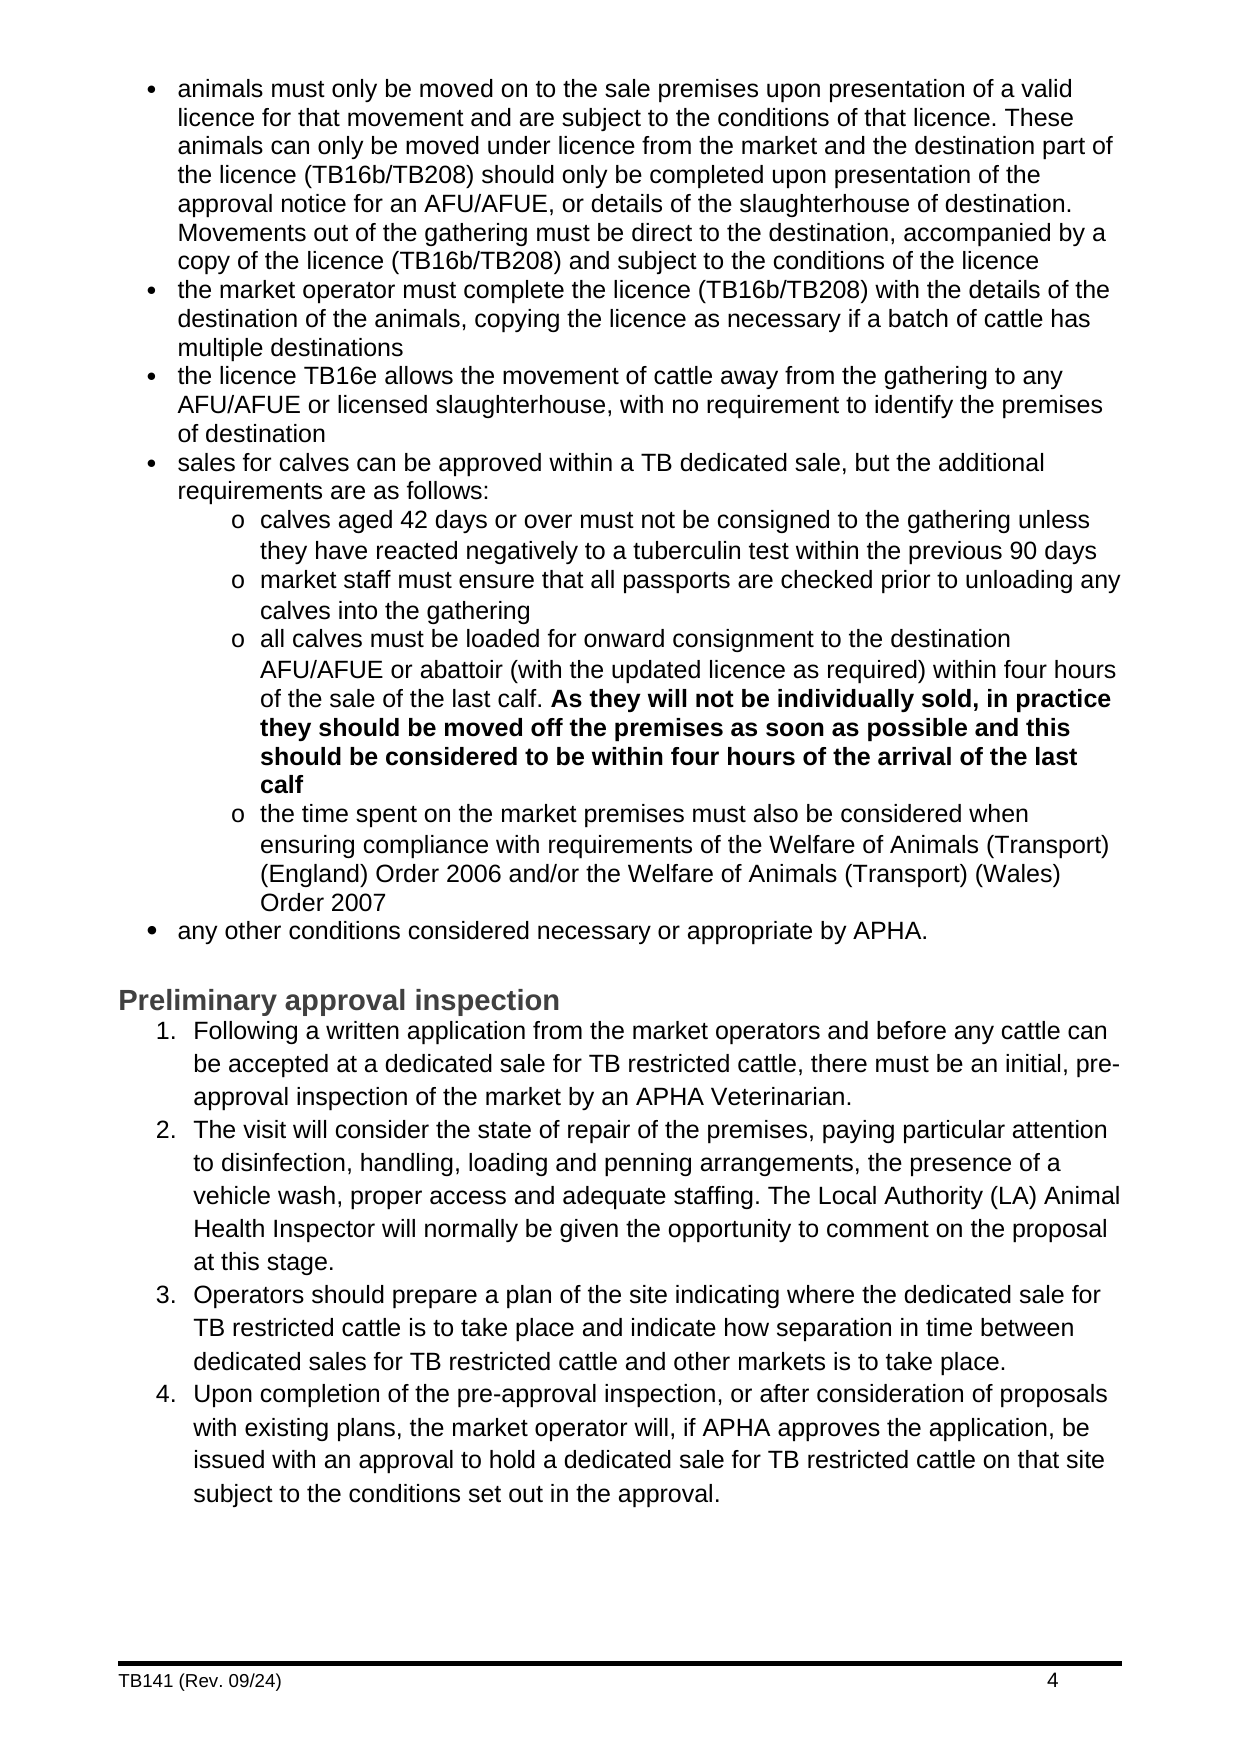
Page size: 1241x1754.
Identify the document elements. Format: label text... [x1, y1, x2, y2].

list the licence TB16e allows the movement of cattle away from the gathering to any AFU/AFUE or licensed slaughterhouse, with no requirement to identify the premises of destination [148, 361, 1122, 448]
list The visit will consider the state of repair of the premises, paying particular attention to disinfection, handling, loading and penning arrangements, the presence of a vehicle wash, proper access and adequate staffing. The Local Authority (LA) Animal Health Inspector will normally be given the opportunity to comment on the proposal at this stage. [156, 1115, 1122, 1276]
list calves aged 42 days or over must not be consigned to the gathering unless they have reacted negatively to a tuberculin test within the previous 90 days [230, 505, 1122, 565]
list Upon completion of the pre-approval inspection, or after consideration of proposals with existing plans, the market operator will, if APHA approves the application, be issued with an approval to hold a dedicated sale for TB restricted cattle on that site subject to the conditions set out in the approval. [156, 1379, 1122, 1507]
list animals must only be moved on to the sale premises upon presentation of a valid licence for that movement and are subject to the conditions of that licence. These animals can only be moved under licence from the market and the destination part of the licence (TB16b/TB208) should only be completed upon presentation of the approval notice for an AFU/AFUE, or details of the slaughterhouse of destination. Movements out of the gathering must be direct to the destination, accompanied by a copy of the licence (TB16b/TB208) and subject to the conditions of the licence [148, 74, 1122, 275]
subtitle Preliminary approval inspection [118, 983, 1122, 1016]
list sales for calves can be approved within a TB dedicated sale, but the additional requirements are as follows: [148, 448, 1122, 505]
list market staff must ensure that all passports are checked prior to unloading any calves into the gathering [230, 565, 1122, 624]
list all calves must be loaded for onward consignment to the destination AFU/AFUE or abattoir (with the updated licence as required) within four hours of the sale of the last calf. As they will not be individually sold, in practice they should be moved off the premises as soon as possible and this should be considered to be within four hours of the arrival of the last calf [230, 624, 1122, 799]
list the market operator must complete the licence (TB16b/TB208) with the details of the destination of the animals, copying the licence as necessary if a batch of cattle has multiple destinations [148, 275, 1122, 361]
list Operators should prepare a plan of the site indicating where the dedicated sale for TB restricted cattle is to take place and indicate how separation in time between dedicated sales for TB restricted cattle and other markets is to take place. [156, 1280, 1122, 1375]
list Following a written application from the market operators and before any cattle can be accepted at a dedicated sale for TB restricted cattle, there must be an initial, pre-approval inspection of the market by an APHA Veterinarian. [156, 1016, 1122, 1111]
list any other conditions considered necessary or appropriate by APHA. [148, 916, 1122, 945]
list the time spent on the market premises must also be considered when ensuring compliance with requirements of the Welfare of Animals (Transport) (England) Order 2006 and/or the Welfare of Animals (Transport) (Wales) Order 2007 [230, 799, 1122, 916]
